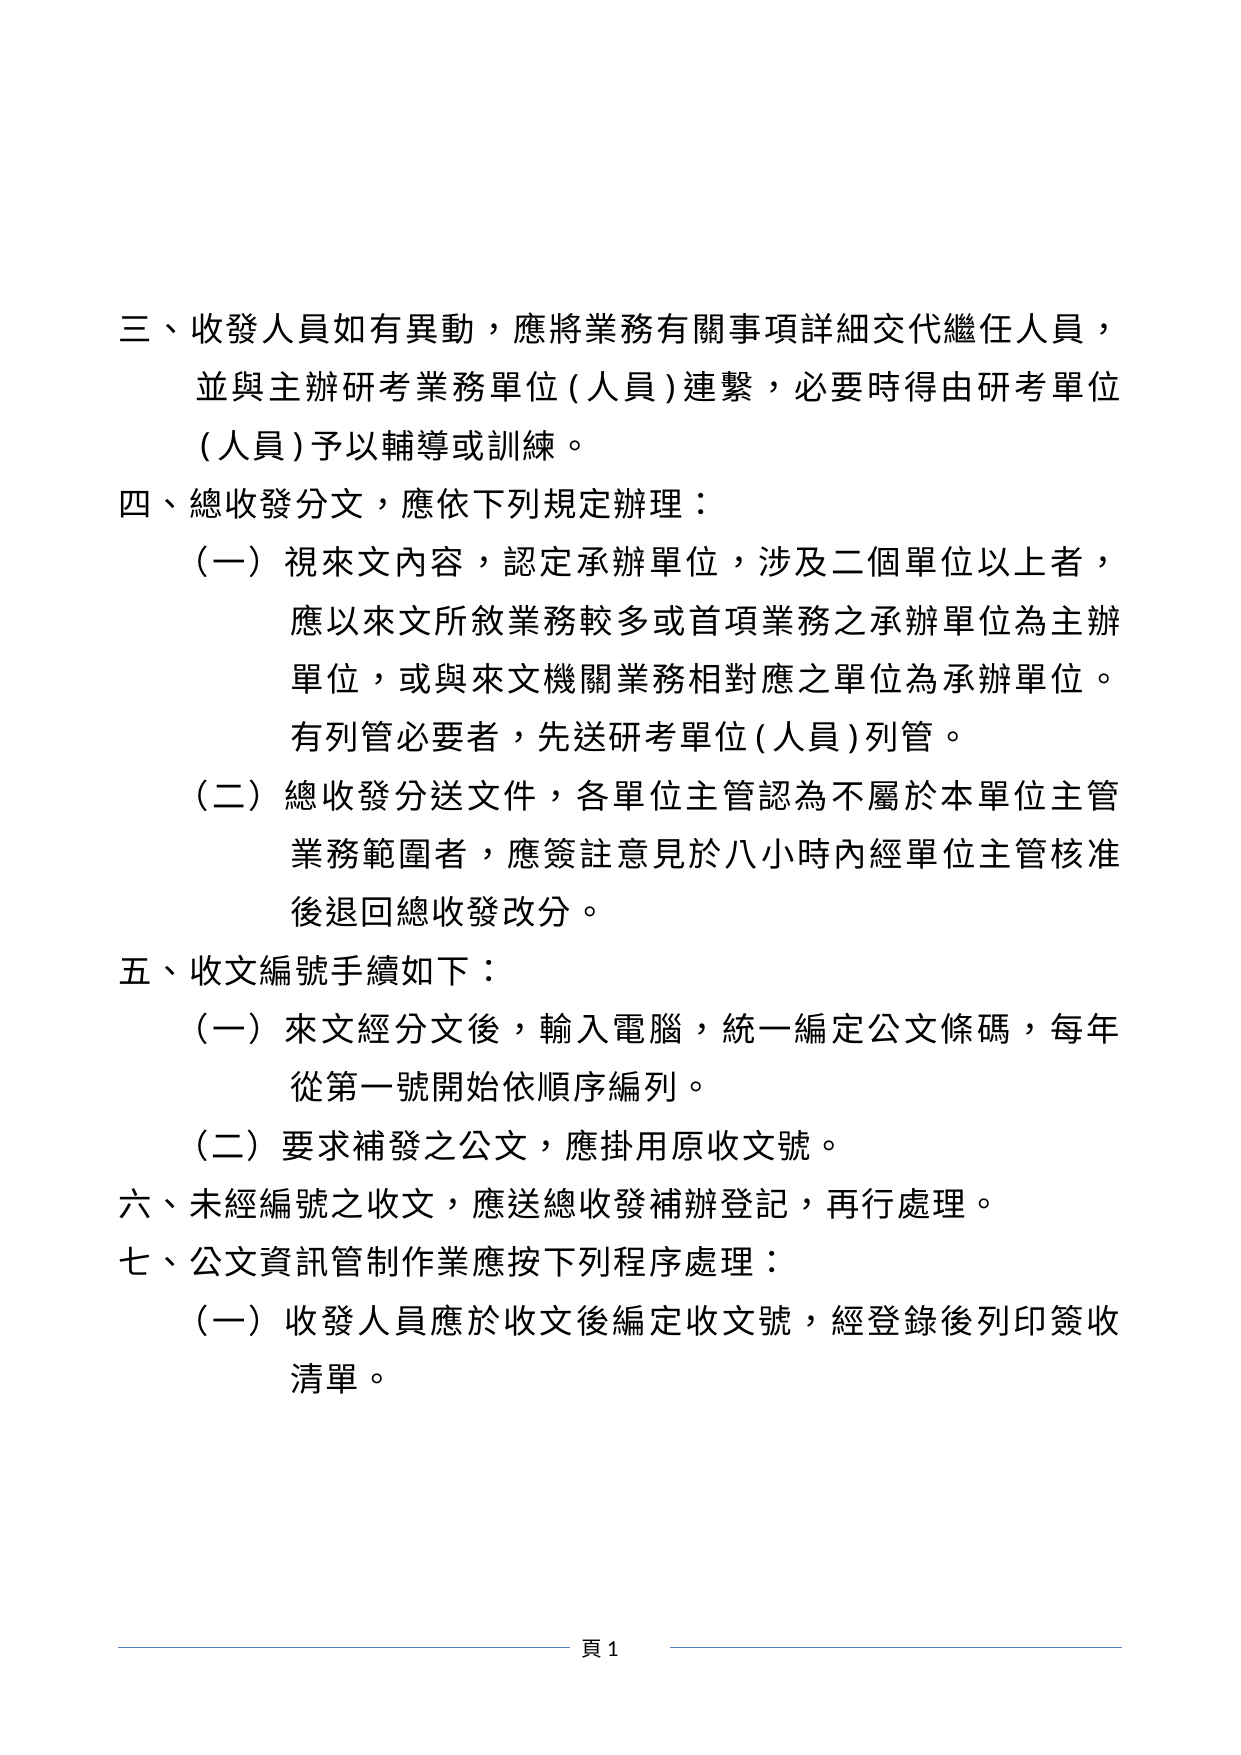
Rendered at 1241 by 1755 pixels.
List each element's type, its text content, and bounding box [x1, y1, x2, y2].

text 三、收發人員如有異動，應將業務有關事項詳細交代繼任人員，並與主辦研考業務單位(人員)連繫，必要時得由研考單位(人員)予以輔導或訓練。 [118, 287, 1122, 462]
text 七、公文資訊管制作業應按下列程序處理： [118, 1221, 1122, 1279]
text （一）收發人員應於收文後編定收文號，經登錄後列印簽收清單。 [175, 1279, 1122, 1396]
text 四、總收發分文，應依下列規定辦理： [118, 462, 1122, 521]
text （二）總收發分送文件，各單位主管認為不屬於本單位主管業務範圍者，應簽註意見於八小時內經單位主管核准後退回總收發改分。 [175, 754, 1122, 929]
text 六、未經編號之收文，應送總收發補辦登記，再行處理。 [118, 1162, 1122, 1221]
text （一）視來文內容，認定承辦單位，涉及二個單位以上者，應以來文所敘業務較多或首項業務之承辦單位為主辦單位，或與來文機關業務相對應之單位為承辦單位。有列管必要者，先送研考單位(人員)列管。 [175, 521, 1122, 754]
text 五、收文編號手續如下： [118, 929, 1122, 987]
text （一）來文經分文後，輸入電腦，統一編定公文條碼，每年從第一號開始依順序編列。 [175, 987, 1122, 1104]
text （二）要求補發之公文，應掛用原收文號。 [175, 1104, 1122, 1162]
